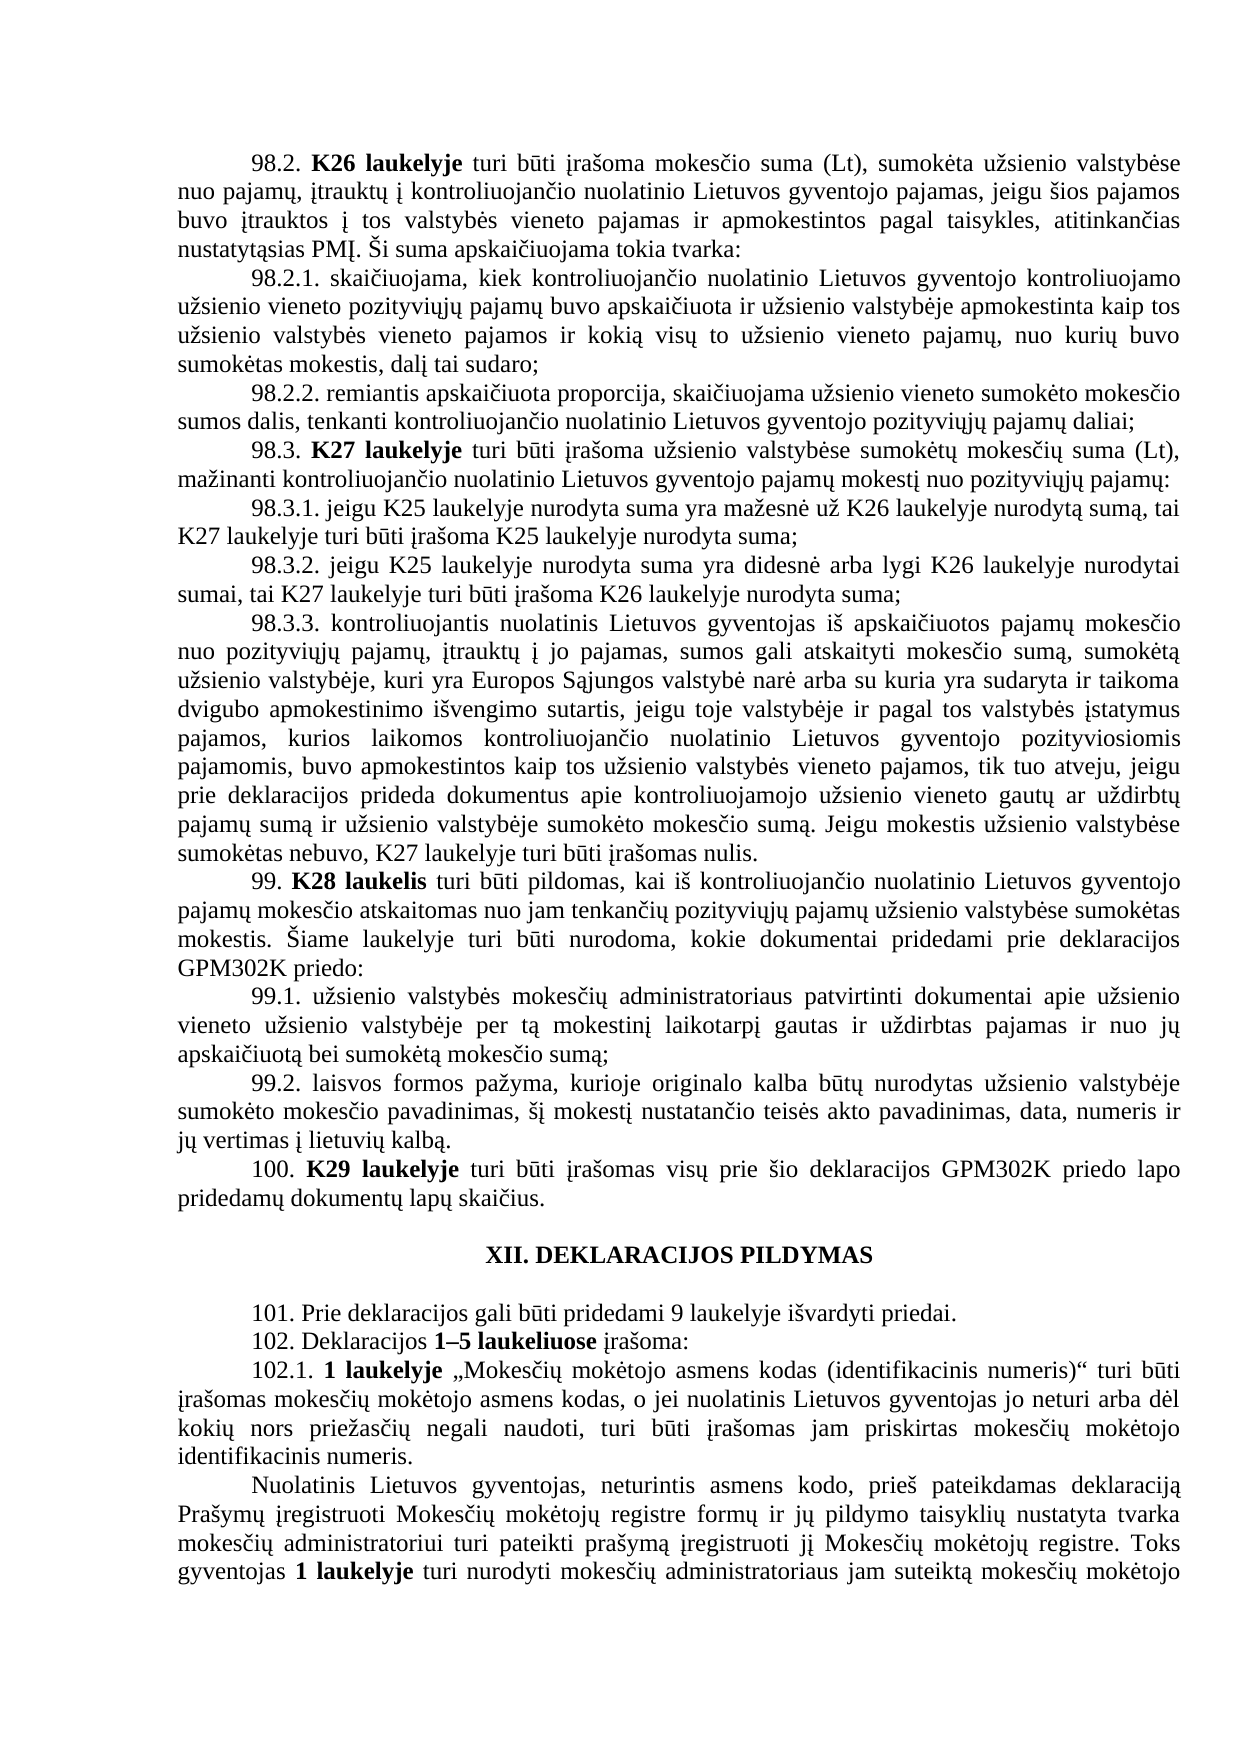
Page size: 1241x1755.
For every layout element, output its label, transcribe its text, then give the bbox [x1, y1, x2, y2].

text 102.1. 1 laukelyje „Mokesčių mokėtojo asmens kodas (identifikacinis numeris)“ turi būti įrašomas mokesčių mokėtojo asmens kodas, o jei nuolatinis Lietuvos gyventojas jo neturi arba dėl kokių nors priežasčių negali naudoti, turi būti įrašomas jam priskirtas mokesčių mokėtojo identifikacinis numeris. [177, 1355, 1181, 1470]
text 102. Deklaracijos 1–5 laukeliuose įrašoma: [177, 1326, 1181, 1355]
text 98.2.1. skaičiuojama, kiek kontroliuojančio nuolatinio Lietuvos gyventojo kontroliuojamo užsienio vieneto pozityviųjų pajamų buvo apskaičiuota ir užsienio valstybėje apmokestinta kaip tos užsienio valstybės vieneto pajamos ir kokią visų to užsienio vieneto pajamų, nuo kurių buvo sumokėtas mokestis, dalį tai sudaro; [177, 263, 1181, 378]
text 101. Prie deklaracijos gali būti pridedami 9 laukelyje išvardyti priedai. [177, 1298, 1181, 1326]
text 98.3. K27 laukelyje turi būti įrašoma užsienio valstybėse sumokėtų mokesčių suma (Lt), mažinanti kontroliuojančio nuolatinio Lietuvos gyventojo pajamų mokestį nuo pozityviųjų pajamų: [177, 435, 1181, 493]
text 98.3.3. kontroliuojantis nuolatinis Lietuvos gyventojas iš apskaičiuotos pajamų mokesčio nuo pozityviųjų pajamų, įtrauktų į jo pajamas, sumos gali atskaityti mokesčio sumą, sumokėtą užsienio valstybėje, kuri yra Europos Sąjungos valstybė narė arba su kuria yra sudaryta ir taikoma dvigubo apmokestinimo išvengimo sutartis, jeigu toje valstybėje ir pagal tos valstybės įstatymus pajamos, kurios laikomos kontroliuojančio nuolatinio Lietuvos gyventojo pozityviosiomis pajamomis, buvo apmokestintos kaip tos užsienio valstybės vieneto pajamos, tik tuo atveju, jeigu prie deklaracijos prideda dokumentus apie kontroliuojamojo užsienio vieneto gautų ar uždirbtų pajamų sumą ir užsienio valstybėje sumokėto mokesčio sumą. Jeigu mokestis užsienio valstybėse sumokėtas nebuvo, K27 laukelyje turi būti įrašomas nulis. [177, 608, 1181, 866]
text Nuolatinis Lietuvos gyventojas, neturintis asmens kodo, prieš pateikdamas deklaraciją Prašymų įregistruoti Mokesčių mokėtojų registre formų ir jų pildymo taisyklių nustatyta tvarka mokesčių administratoriui turi pateikti prašymą įregistruoti jį Mokesčių mokėtojų registre. Toks gyventojas 1 laukelyje turi nurodyti mokesčių administratoriaus jam suteiktą mokesčių mokėtojo [177, 1470, 1181, 1585]
text 100. K29 laukelyje turi būti įrašomas visų prie šio deklaracijos GPM302K priedo lapo pridedamų dokumentų lapų skaičius. [177, 1154, 1181, 1211]
text 99.2. laisvos formos pažyma, kurioje originalo kalba būtų nurodytas užsienio valstybėje sumokėto mokesčio pavadinimas, šį mokestį nustatančio teisės akto pavadinimas, data, numeris ir jų vertimas į lietuvių kalbą. [177, 1068, 1181, 1154]
text 98.3.1. jeigu K25 laukelyje nurodyta suma yra mažesnė už K26 laukelyje nurodytą sumą, tai K27 laukelyje turi būti įrašoma K25 laukelyje nurodyta suma; [177, 493, 1181, 550]
text 99. K28 laukelis turi būti pildomas, kai iš kontroliuojančio nuolatinio Lietuvos gyventojo pajamų mokesčio atskaitomas nuo jam tenkančių pozityviųjų pajamų užsienio valstybėse sumokėtas mokestis. Šiame laukelyje turi būti nurodoma, kokie dokumentai pridedami prie deklaracijos GPM302K priedo: [177, 866, 1181, 981]
text 98.2. K26 laukelyje turi būti įrašoma mokesčio suma (Lt), sumokėta užsienio valstybėse nuo pajamų, įtrauktų į kontroliuojančio nuolatinio Lietuvos gyventojo pajamas, jeigu šios pajamos buvo įtrauktos į tos valstybės vieneto pajamas ir apmokestintos pagal taisykles, atitinkančias nustatytąsias PMĮ. Ši suma apskaičiuojama tokia tvarka: [177, 148, 1181, 263]
text 99.1. užsienio valstybės mokesčių administratoriaus patvirtinti dokumentai apie užsienio vieneto užsienio valstybėje per tą mokestinį laikotarpį gautas ir uždirbtas pajamas ir nuo jų apskaičiuotą bei sumokėtą mokesčio sumą; [177, 981, 1181, 1068]
text XII. DEKLARACIJOS PILDYMAS [177, 1240, 1181, 1269]
text 98.3.2. jeigu K25 laukelyje nurodyta suma yra didesnė arba lygi K26 laukelyje nurodytai sumai, tai K27 laukelyje turi būti įrašoma K26 laukelyje nurodyta suma; [177, 550, 1181, 608]
text 98.2.2. remiantis apskaičiuota proporcija, skaičiuojama užsienio vieneto sumokėto mokesčio sumos dalis, tenkanti kontroliuojančio nuolatinio Lietuvos gyventojo pozityviųjų pajamų daliai; [177, 378, 1181, 435]
